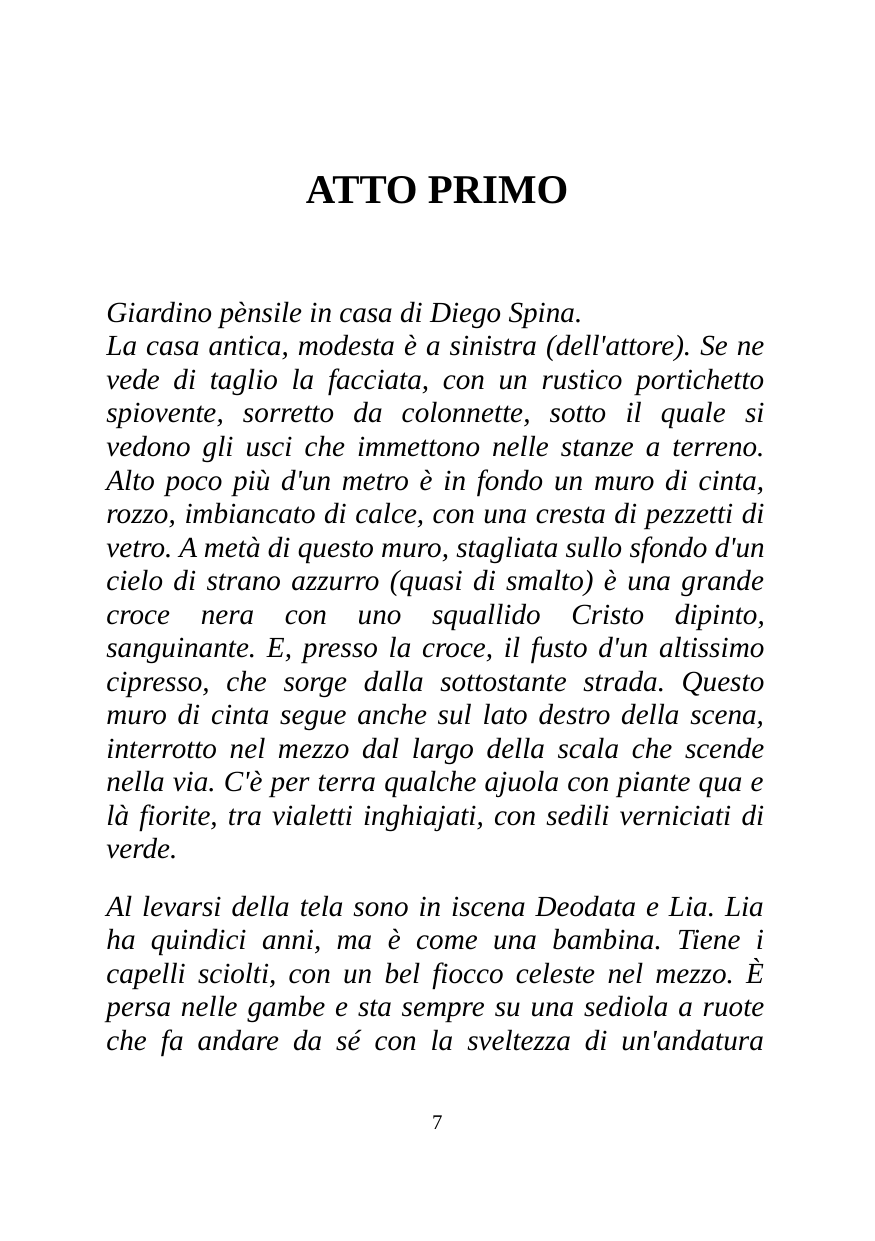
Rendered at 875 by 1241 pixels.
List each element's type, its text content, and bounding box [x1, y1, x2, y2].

subtitle ATTO PRIMO [106, 165, 768, 212]
text Al levarsi della tela sono in iscena Deodata e Lia. Lia ha quindici anni, ma è come una bambina. Tiene i capelli sciolti, con un bel fiocco celeste nel mezzo. È persa nelle gambe e sta sempre su una sediola a ruote che fa andare da sé con la sveltezza di un'andatura [106, 889, 768, 1057]
text La casa antica, modesta è a sinistra (dell'attore). Se ne vede di taglio la facciata, con un rustico portichetto spiovente, sorretto da colonnette, sotto il quale si vedono gli usci che immettono nelle stanze a terreno. Alto poco più d'un metro è in fondo un muro di cinta, rozzo, imbiancato di calce, con una cresta di pezzetti di vetro. A metà di questo muro, stagliata sullo sfondo d'un cielo di strano azzurro (quasi di smalto) è una grande croce nera con uno squallido Cristo dipinto, sanguinante. E, presso la croce, il fusto d'un altissimo cipresso, che sorge dalla sottostante strada. Questo muro di cinta segue anche sul lato destro della scena, interrotto nel mezzo dal largo della scala che scende nella via. C'è per terra qualche ajuola con piante qua e là fiorite, tra vialetti inghiajati, con sedili verniciati di verde. [106, 328, 768, 865]
text Giardino pènsile in casa di Diego Spina. [106, 295, 768, 328]
